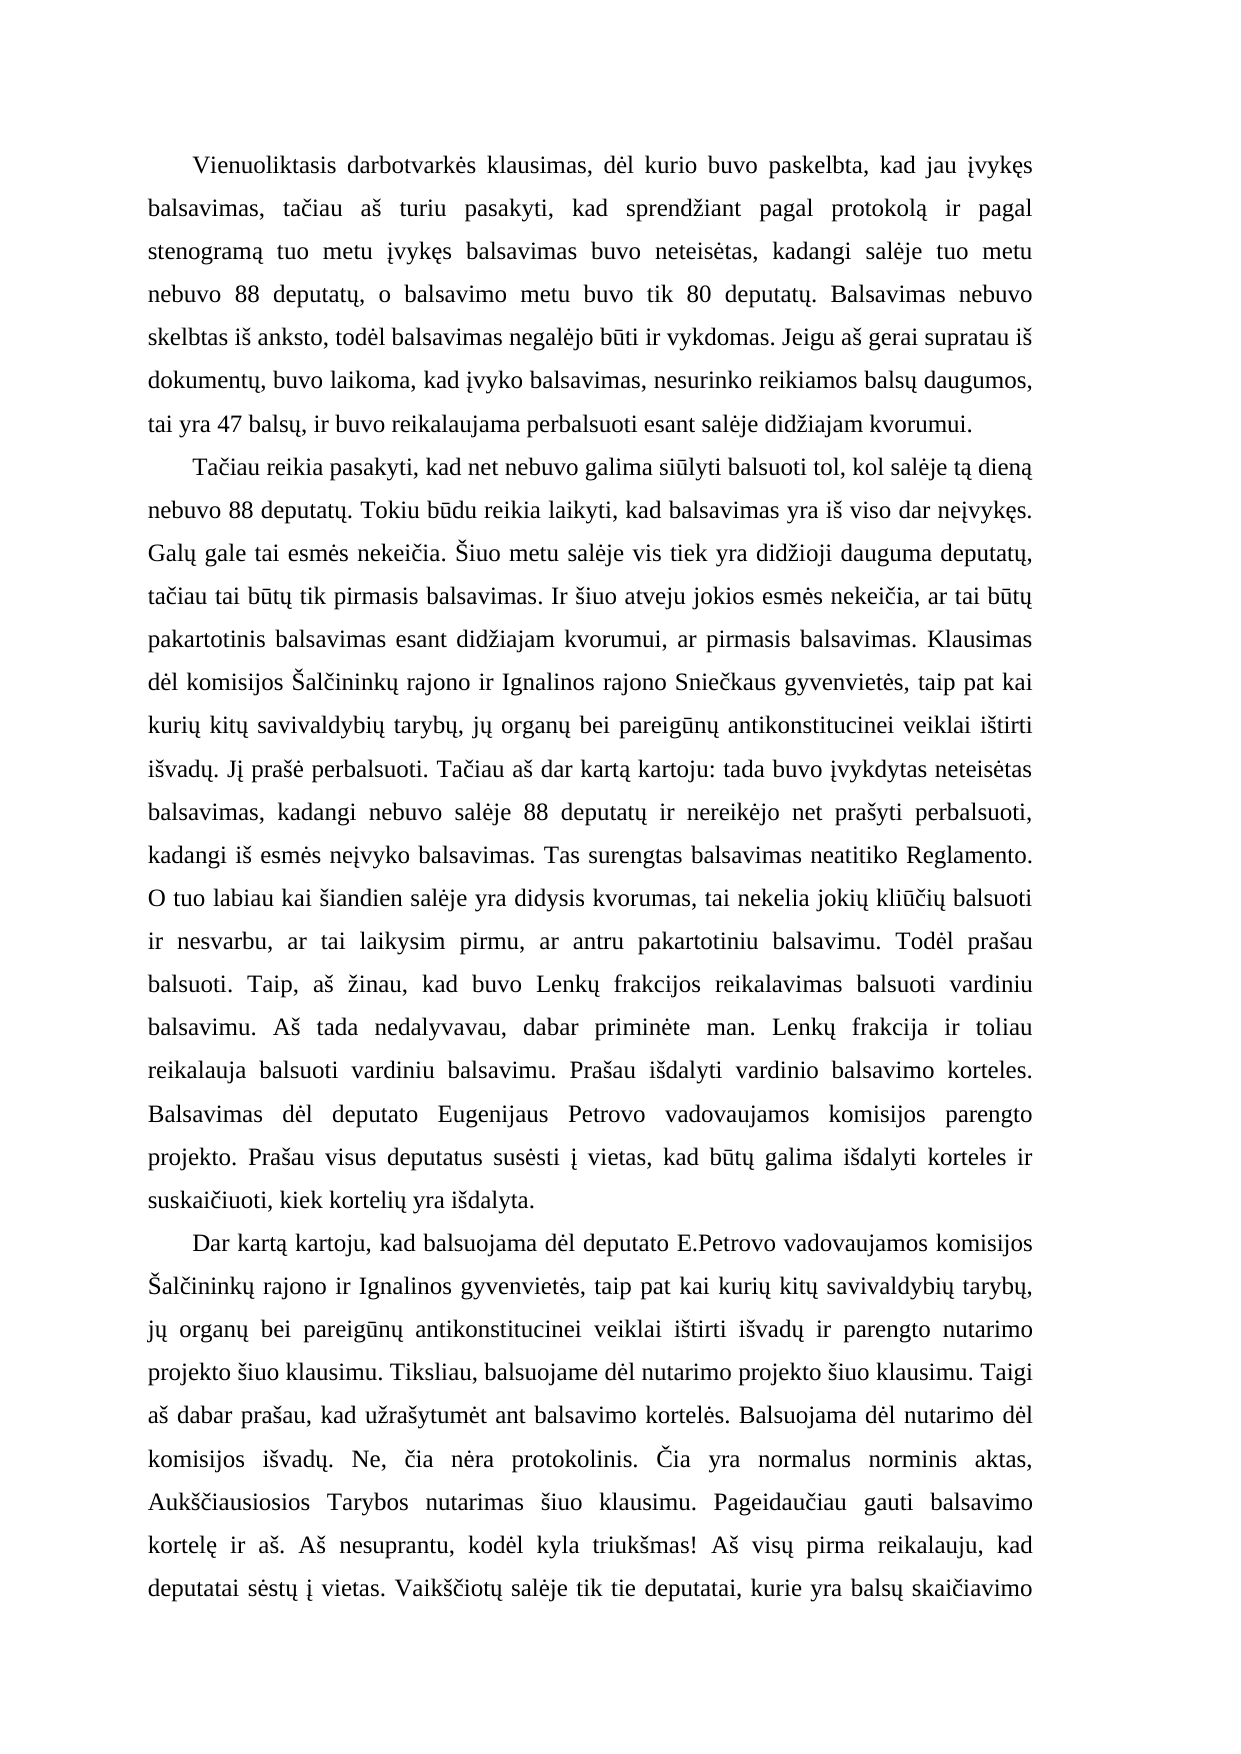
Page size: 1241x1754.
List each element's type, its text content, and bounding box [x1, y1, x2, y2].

text Tačiau reikia pasakyti, kad net nebuvo galima siūlyti balsuoti tol, kol salėje tą dieną nebuvo 88 deputatų. Tokiu būdu reikia laikyti, kad balsavimas yra iš viso dar neįvykęs. Galų gale tai esmės nekeičia. Šiuo metu salėje vis tiek yra didžioji dauguma deputatų, tačiau tai būtų tik pirmasis balsavimas. Ir šiuo atveju jokios esmės nekeičia, ar tai būtų pakartotinis balsavimas esant didžiajam kvorumui, ar pirmasis balsavimas. Klausimas dėl komisijos Šalčininkų rajono ir Ignalinos rajono Sniečkaus gyvenvietės, taip pat kai kurių kitų savivaldybių tarybų, jų organų bei pareigūnų antikonstitucinei veiklai ištirti išvadų. Jį prašė perbalsuoti. Tačiau aš dar kartą kartoju: tada buvo įvykdytas neteisėtas balsavimas, kadangi nebuvo salėje 88 deputatų ir nereikėjo net prašyti perbalsuoti, kadangi iš esmės neįvyko balsavimas. Tas surengtas balsavimas neatitiko Reglamento. O tuo labiau kai šiandien salėje yra didysis kvorumas, tai nekelia jokių kliūčių balsuoti ir nesvarbu, ar tai laikysim pirmu, ar antru pakartotiniu balsavimu. Todėl prašau balsuoti. Taip, aš žinau, kad buvo Lenkų frakcijos reikalavimas balsuoti vardiniu balsavimu. Aš tada nedalyvavau, dabar priminėte man. Lenkų frakcija ir toliau reikalauja balsuoti vardiniu balsavimu. Prašau išdalyti vardinio balsavimo korteles. Balsavimas dėl deputato Eugenijaus Petrovo vadovaujamos komisijos parengto projekto. Prašau visus deputatus susėsti į vietas, kad būtų galima išdalyti korteles ir suskaičiuoti, kiek kortelių yra išdalyta. [148, 452, 1034, 1214]
text Vienuoliktasis darbotvarkės klausimas, dėl kurio buvo paskelbta, kad jau įvykęs balsavimas, tačiau aš turiu pasakyti, kad sprendžiant pagal protokolą ir pagal stenogramą tuo metu įvykęs balsavimas buvo neteisėtas, kadangi salėje tuo metu nebuvo 88 deputatų, o balsavimo metu buvo tik 80 deputatų. Balsavimas nebuvo skelbtas iš anksto, todėl balsavimas negalėjo būti ir vykdomas. Jeigu aš gerai supratau iš dokumentų, buvo laikoma, kad įvyko balsavimas, nesurinko reikiamos balsų daugumos, tai yra 47 balsų, ir buvo reikalaujama perbalsuoti esant salėje didžiajam kvorumui. [148, 150, 1034, 437]
text Dar kartą kartoju, kad balsuojama dėl deputato E.Petrovo vadovaujamos komisijos Šalčininkų rajono ir Ignalinos gyvenvietės, taip pat kai kurių kitų savivaldybių tarybų, jų organų bei pareigūnų antikonstitucinei veiklai ištirti išvadų ir parengto nutarimo projekto šiuo klausimu. Tiksliau, balsuojame dėl nutarimo projekto šiuo klausimu. Taigi aš dabar prašau, kad užrašytumėt ant balsavimo kortelės. Balsuojama dėl nutarimo dėl komisijos išvadų. Ne, čia nėra protokolinis. Čia yra normalus norminis aktas, Aukščiausiosios Tarybos nutarimas šiuo klausimu. Pageidaučiau gauti balsavimo kortelę ir aš. Aš nesuprantu, kodėl kyla triukšmas! Aš visų pirma reikalauju, kad deputatai sėstų į vietas. Vaikščiotų salėje tik tie deputatai, kurie yra balsų skaičiavimo [148, 1228, 1034, 1602]
